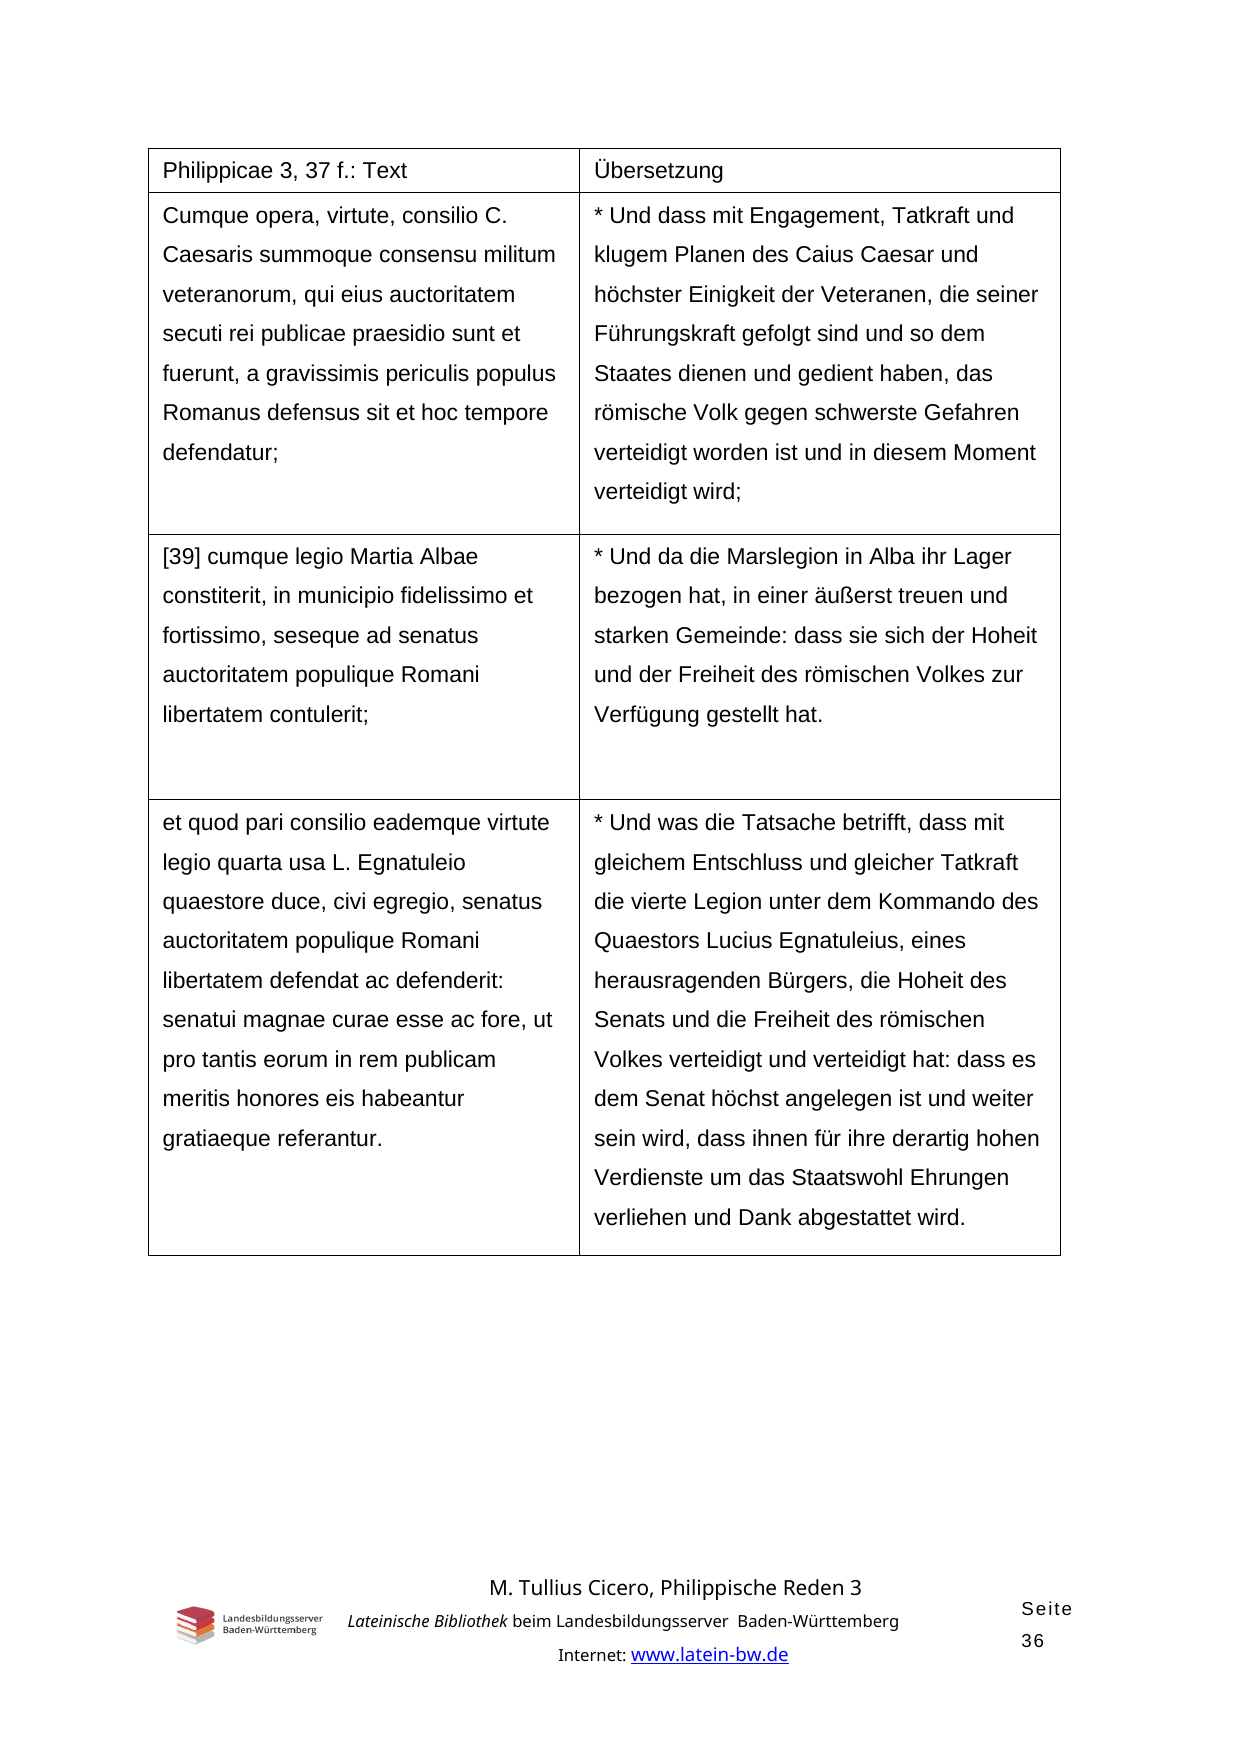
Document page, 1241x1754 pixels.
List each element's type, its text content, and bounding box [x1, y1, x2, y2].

table_cell et quod pari consilio eademque virtute legio quarta usa L. Egnatuleio quaestore duce, civi egregio, senatus auctoritatem populique Romani libertatem defendat ac defenderit: senatui magnae curae esse ac fore, ut pro tantis eorum in rem publicam meritis honores eis habeantur gratiaeque referantur. [149, 800, 579, 1255]
table_cell [39] cumque legio Martia Albae constiterit, in municipio fidelissimo et fortissimo, seseque ad senatus auctoritatem populique Romani libertatem contulerit; [149, 535, 579, 799]
picture [170, 1599, 325, 1649]
table_cell * Und dass mit Engagement, Tatkraft und klugem Planen des Caius Caesar und höchster Einigkeit der Veteranen, die seiner Führungskraft gefolgt sind und so dem Staates dienen und gedient haben, das römische Volk gegen schwerste Gefahren verteidigt worden ist und in diesem Moment verteidigt wird; [580, 193, 1060, 533]
table_header Übersetzung [580, 149, 1060, 192]
table_cell Cumque opera, virtute, consilio C. Caesaris summoque consensu militum veteranorum, qui eius auctoritatem secuti rei publicae praesidio sunt et fuerunt, a gravissimis periculis populus Romanus defensus sit et hoc tempore defendatur; [149, 193, 579, 533]
table_cell * Und was die Tatsache betrifft, dass mit gleichem Entschluss und gleicher Tatkraft die vierte Legion unter dem Kommando des Quaestors Lucius Egnatuleius, eines herausragenden Bürgers, die Hoheit des Senats und die Freiheit des römischen Volkes verteidigt und verteidigt hat: dass es dem Senat höchst angelegen ist und weiter sein wird, dass ihnen für ihre derartig hohen Verdienste um das Staatswohl Ehrungen verliehen und Dank abgestattet wird. [580, 800, 1060, 1255]
table_cell * Und da die Marslegion in Alba ihr Lager bezogen hat, in einer äußerst treuen und starken Gemeinde: dass sie sich der Hoheit und der Freiheit des römischen Volkes zur Verfügung gestellt hat. [580, 535, 1060, 799]
table_header Philippicae 3, 37 f.: Text [149, 149, 579, 192]
